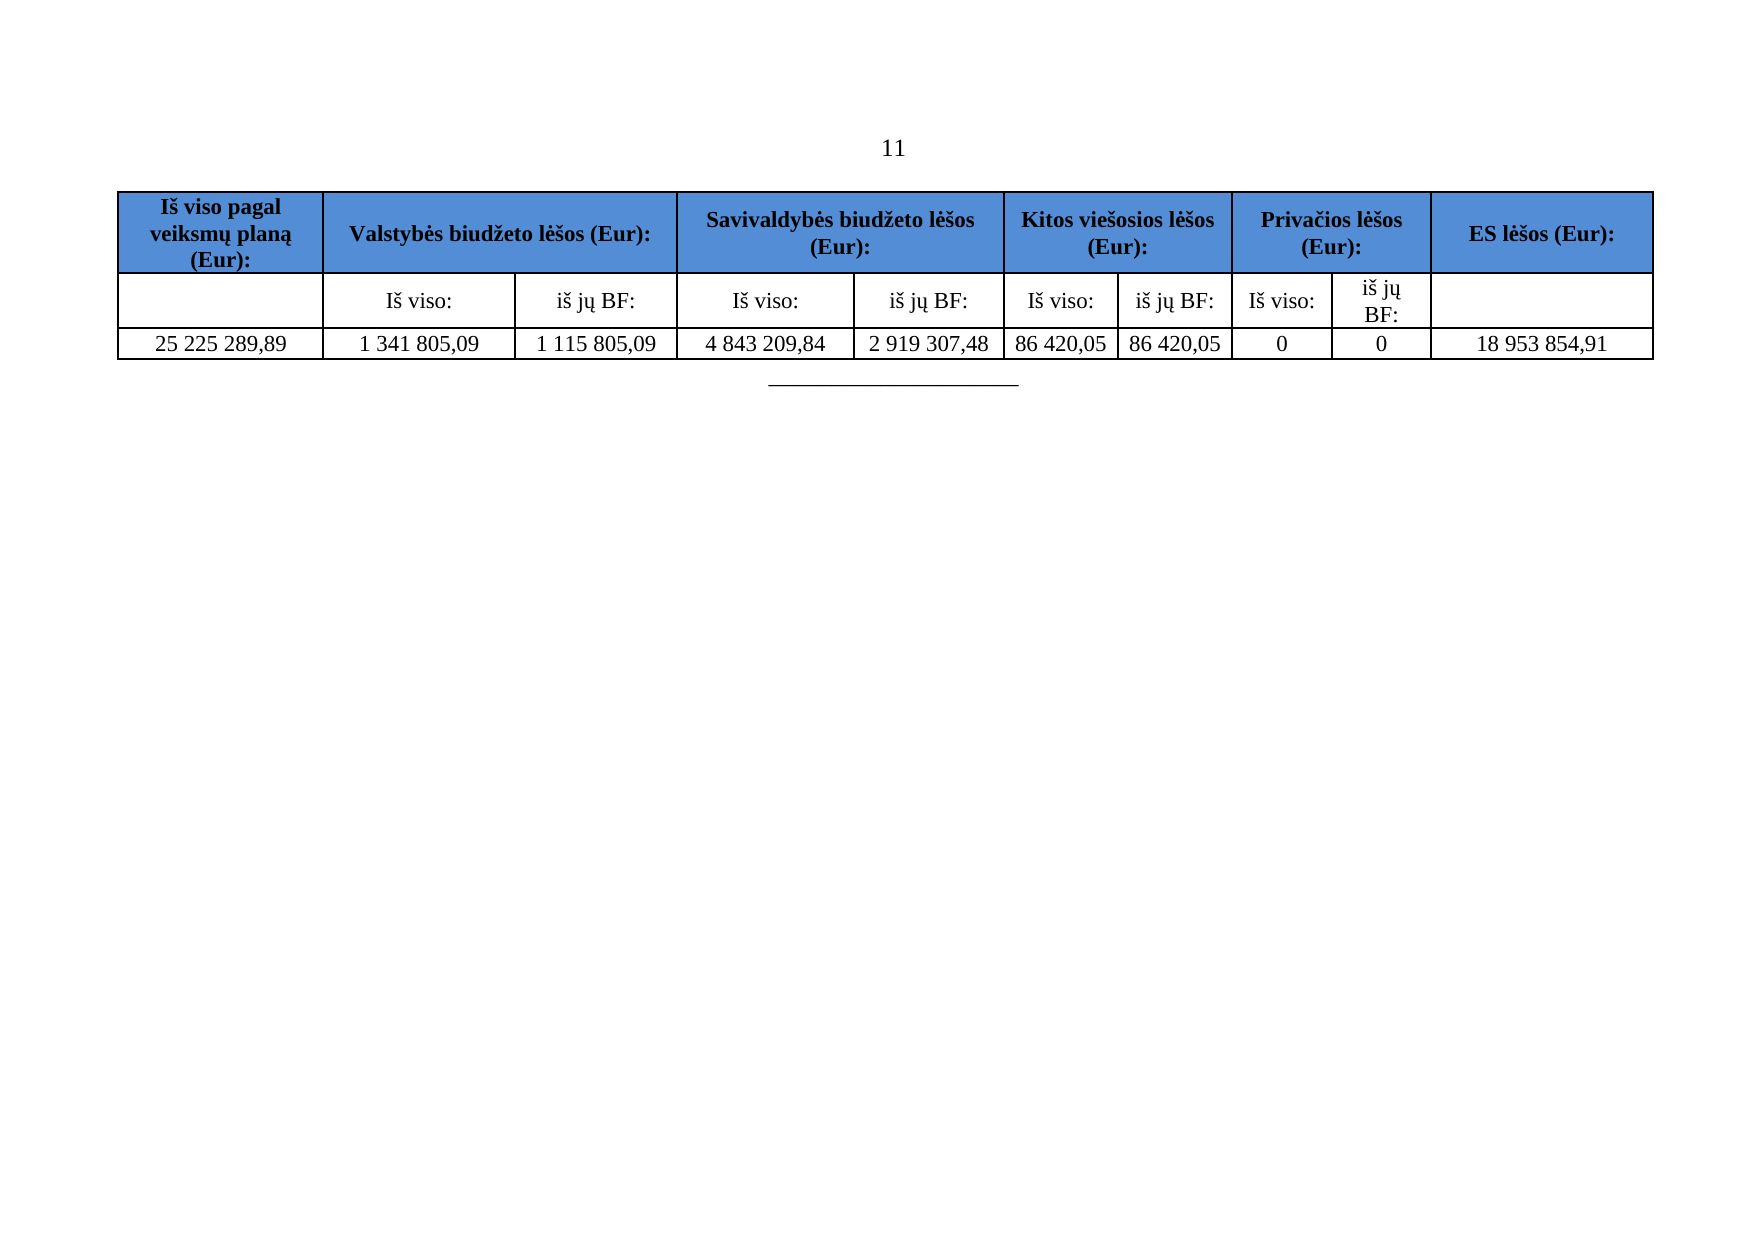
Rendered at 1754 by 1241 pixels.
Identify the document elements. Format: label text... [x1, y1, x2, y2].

table_cell iš jų BF: [855, 274, 1003, 327]
table_header Savivaldybės biudžeto lėšos (Eur): [678, 193, 1003, 272]
table_header Kitos viešosios lėšos (Eur): [1005, 193, 1231, 272]
table_cell 4 843 209,84 [678, 329, 853, 358]
table_cell Iš viso: [324, 274, 514, 327]
table_cell 0 [1233, 329, 1331, 358]
table_cell iš jų BF: [1333, 274, 1430, 327]
table_cell [1432, 274, 1652, 327]
table_cell 2 919 307,48 [855, 329, 1003, 358]
text ____________________ [118, 360, 1668, 389]
table_header Valstybės biudžeto lėšos (Eur): [324, 193, 676, 272]
table_cell [119, 274, 322, 327]
table_cell 86 420,05 [1005, 329, 1117, 358]
table_header Iš viso pagal veiksmų planą (Eur): [119, 193, 322, 272]
table_cell 18 953 854,91 [1432, 329, 1652, 358]
table_cell 1 115 805,09 [516, 329, 676, 358]
table_header Privačios lėšos (Eur): [1233, 193, 1430, 272]
table_cell iš jų BF: [516, 274, 676, 327]
table_cell Iš viso: [1233, 274, 1331, 327]
table_cell Iš viso: [1005, 274, 1117, 327]
table_cell 25 225 289,89 [119, 329, 322, 358]
table_cell 1 341 805,09 [324, 329, 514, 358]
table_cell iš jų BF: [1119, 274, 1231, 327]
table_cell Iš viso: [678, 274, 853, 327]
table_header ES lėšos (Eur): [1432, 193, 1652, 272]
table_cell 86 420,05 [1119, 329, 1231, 358]
table_cell 0 [1333, 329, 1430, 358]
